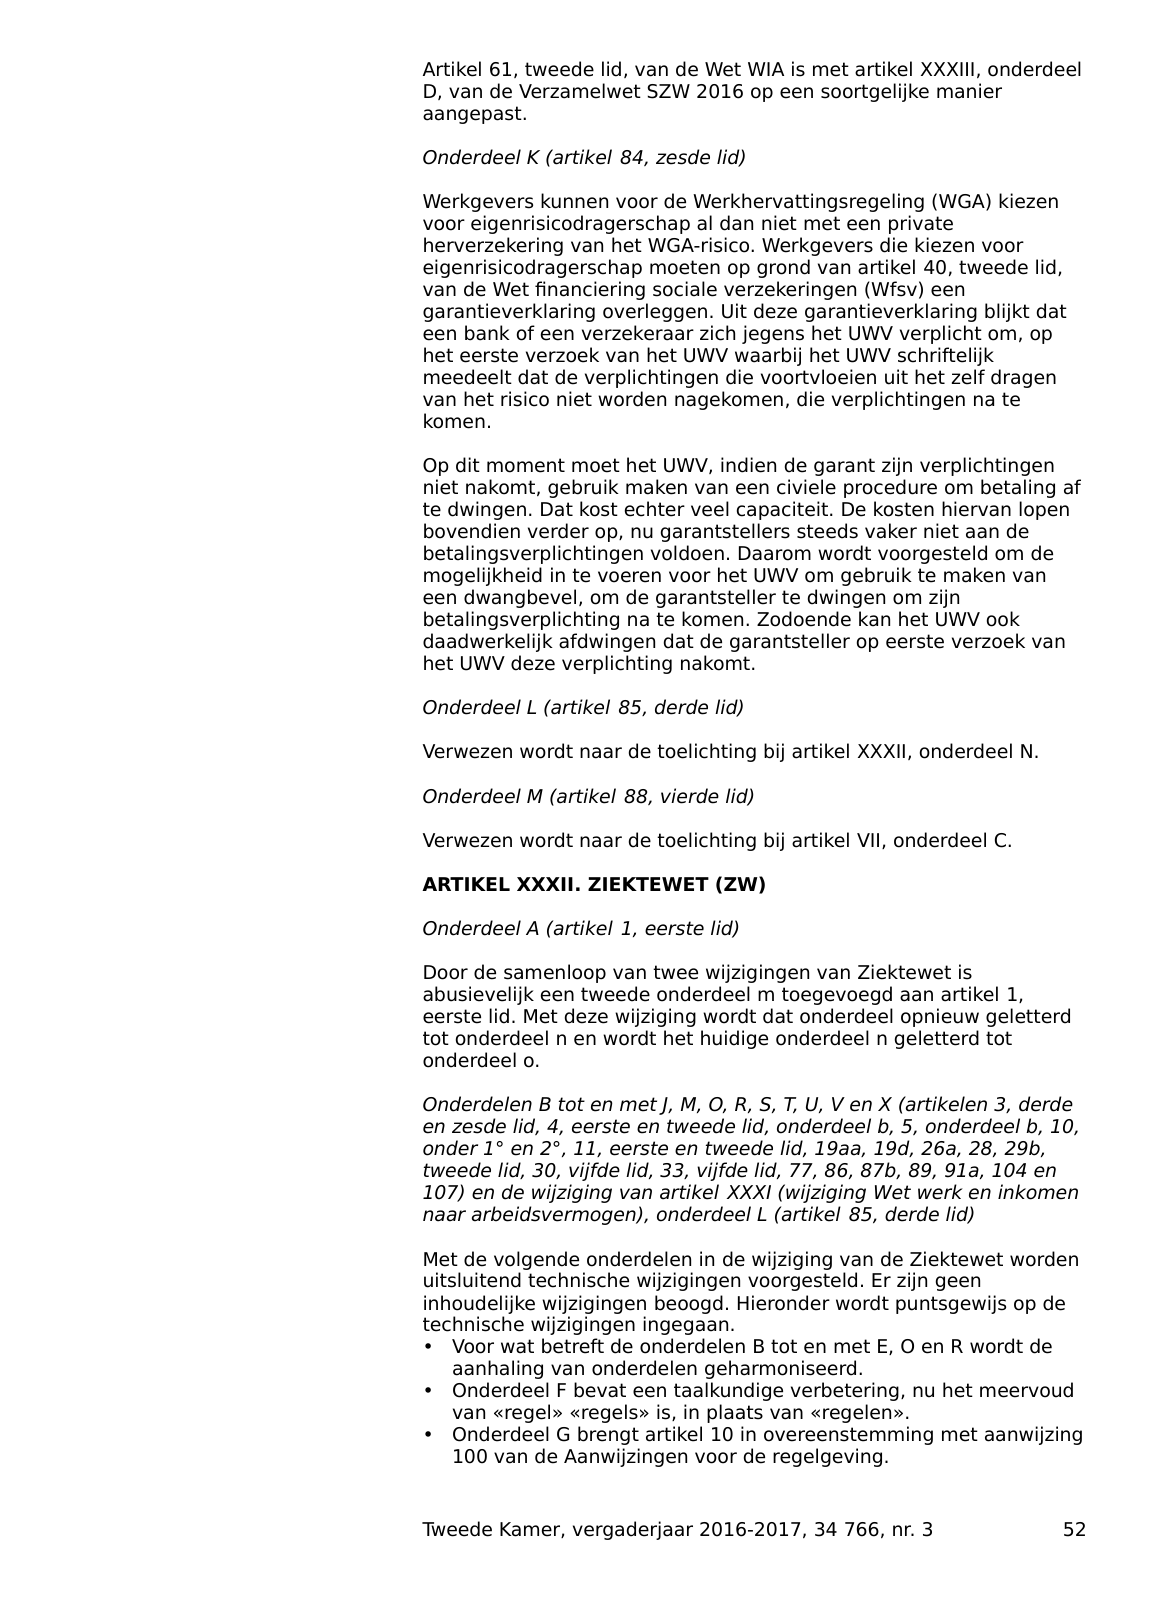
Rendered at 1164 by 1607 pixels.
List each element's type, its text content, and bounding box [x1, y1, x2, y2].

text • Onderdeel G brengt artikel 10 in overeenstemming met aanwijzing 100 van de Aanwijzingen voor de regelgeving. [422, 1424, 1087, 1468]
text Met de volgende onderdelen in de wijziging van de Ziektewet worden uitsluitend technische wijzigingen voorgesteld. Er zijn geen inhoudelijke wijzigingen beoogd. Hieronder wordt puntsgewijs op de technische wijzigingen ingegaan. [422, 1248, 1087, 1336]
text Artikel 61, tweede lid, van de Wet WIA is met artikel XXXIII, onderdeel D, van de Verzamelwet SZW 2016 op een soortgelijke manier aangepast. [422, 59, 1087, 125]
subtitle ARTIKEL XXXII. ZIEKTEWET (ZW) [422, 874, 1087, 896]
text • Voor wat betreft de onderdelen B tot en met E, O en R wordt de aanhaling van onderdelen geharmoniseerd. [422, 1336, 1087, 1380]
text Door de samenloop van twee wijzigingen van Ziektewet is abusievelijk een tweede onderdeel m toegevoegd aan artikel 1, eerste lid. Met deze wijziging wordt dat onderdeel opnieuw geletterd tot onderdeel n en wordt het huidige onderdeel n geletterd tot onderdeel o. [422, 962, 1087, 1072]
subtitle Onderdeel K (artikel 84, zesde lid) [422, 147, 1087, 169]
subtitle Onderdeel M (artikel 88, vierde lid) [422, 786, 1087, 808]
subtitle Onderdeel A (artikel 1, eerste lid) [422, 918, 1087, 940]
subtitle Onderdeel L (artikel 85, derde lid) [422, 697, 1087, 719]
text • Onderdeel F bevat een taalkundige verbetering, nu het meervoud van «regel» «regels» is, in plaats van «regelen». [422, 1380, 1087, 1424]
text Verwezen wordt naar de toelichting bij artikel VII, onderdeel C. [422, 830, 1087, 852]
text Op dit moment moet het UWV, indien de garant zijn verplichtingen niet nakomt, gebruik maken van een civiele procedure om betaling af te dwingen. Dat kost echter veel capaciteit. De kosten hiervan lopen bovendien verder op, nu garantstellers steeds vaker niet aan de betalingsverplichtingen voldoen. Daarom wordt voorgesteld om de mogelijkheid in te voeren voor het UWV om gebruik te maken van een dwangbevel, om de garantsteller te dwingen om zijn betalingsverplichting na te komen. Zodoende kan het UWV ook daadwerkelijk afdwingen dat de garantsteller op eerste verzoek van het UWV deze verplichting nakomt. [422, 455, 1087, 675]
text Verwezen wordt naar de toelichting bij artikel XXXII, onderdeel N. [422, 741, 1087, 763]
text Werkgevers kunnen voor de Werkhervattingsregeling (WGA) kiezen voor eigenrisicodragerschap al dan niet met een private herverzekering van het WGA-risico. Werkgevers die kiezen voor eigenrisicodragerschap moeten op grond van artikel 40, tweede lid, van de Wet financiering sociale verzekeringen (Wfsv) een garantieverklaring overleggen. Uit deze garantieverklaring blijkt dat een bank of een verzekeraar zich jegens het UWV verplicht om, op het eerste verzoek van het UWV waarbij het UWV schriftelijk meedeelt dat de verplichtingen die voortvloeien uit het zelf dragen van het risico niet worden nagekomen, die verplichtingen na te komen. [422, 191, 1087, 433]
subtitle Onderdelen B tot en met J, M, O, R, S, T, U, V en X (artikelen 3, derde en zesde lid, 4, eerste en tweede lid, onderdeel b, 5, onderdeel b, 10, onder 1° en 2°, 11, eerste en tweede lid, 19aa, 19d, 26a, 28, 29b, tweede lid, 30, vijfde lid, 33, vijfde lid, 77, 86, 87b, 89, 91a, 104 en 107) en de wijziging van artikel XXXI (wijziging Wet werk en inkomen naar arbeidsvermogen), onderdeel L (artikel 85, derde lid) [422, 1094, 1087, 1226]
